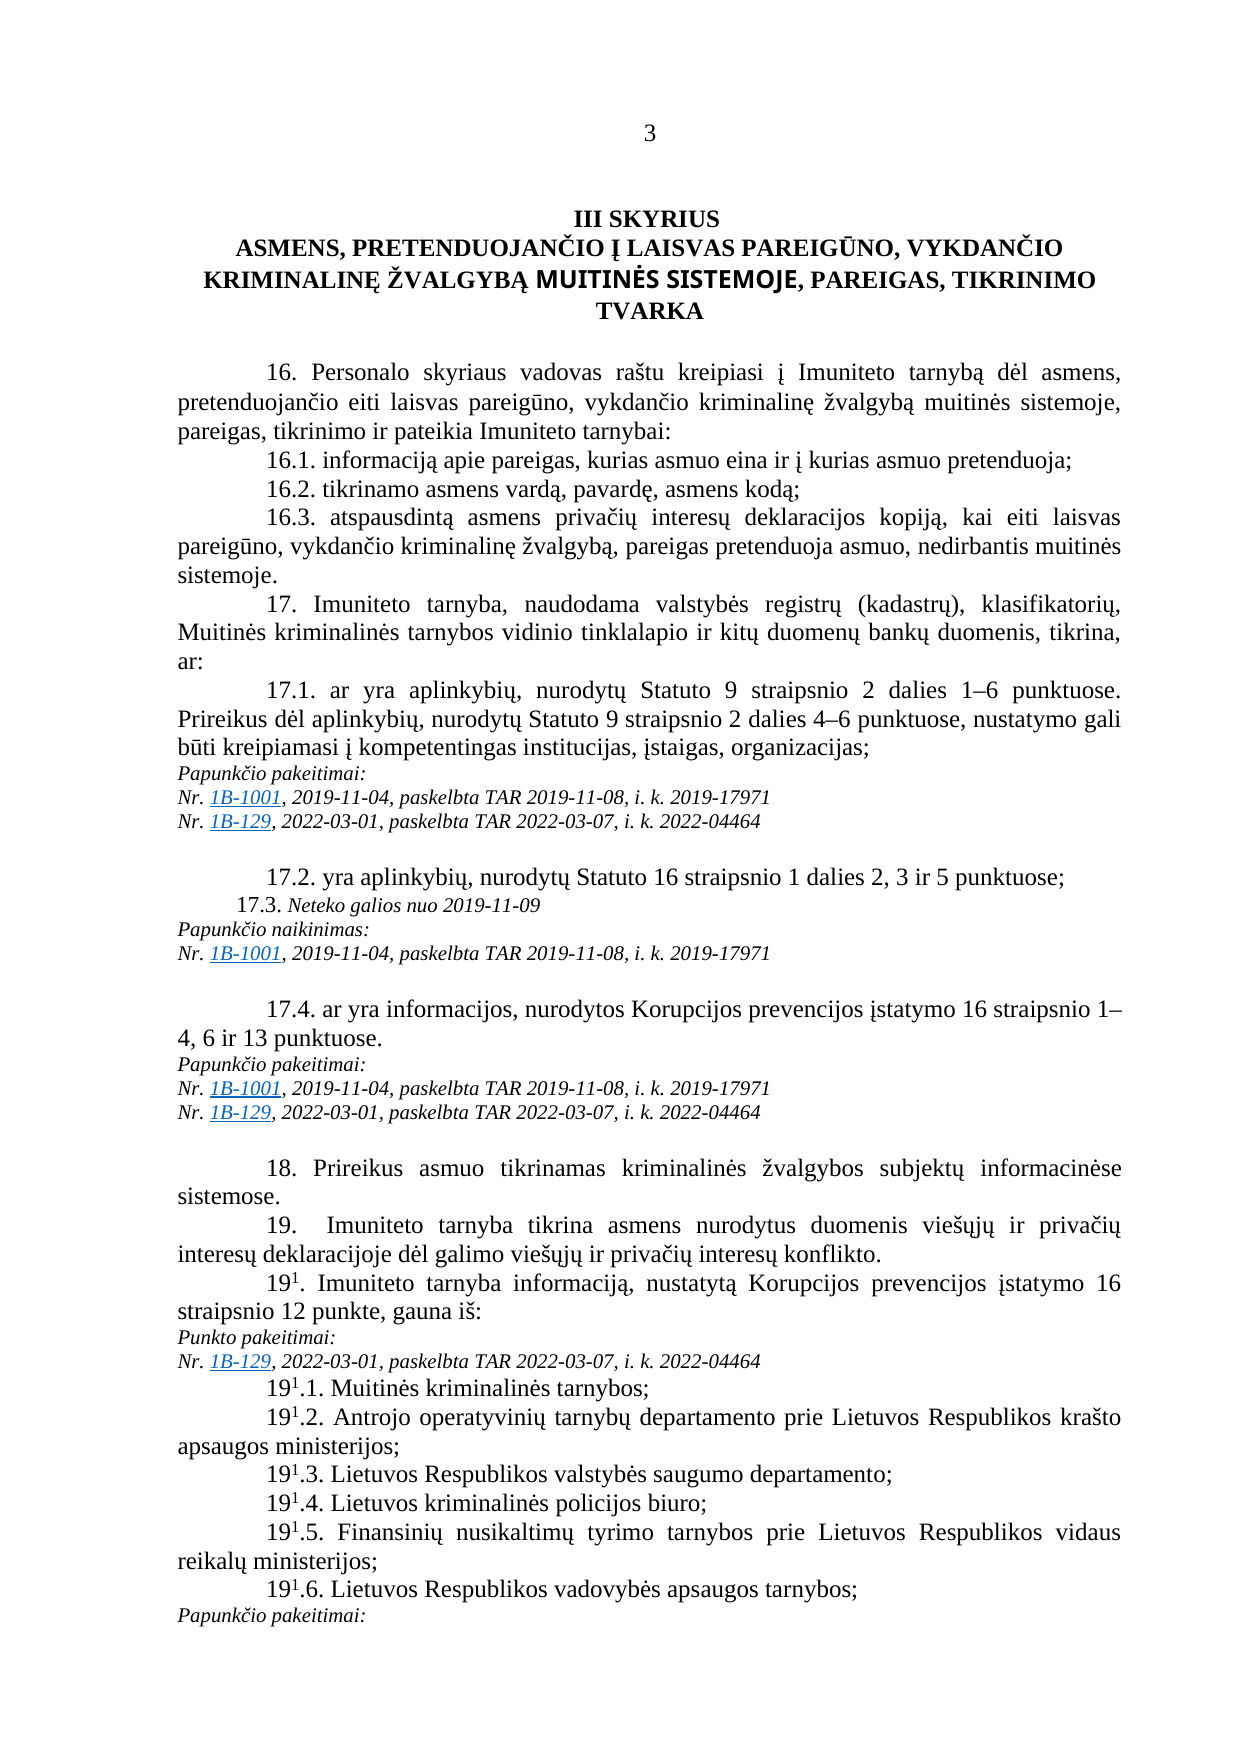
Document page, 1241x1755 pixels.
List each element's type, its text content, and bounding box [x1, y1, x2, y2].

text Nr. 1B-1001, 2019-11-04, paskelbta TAR 2019-11-08, i. k. 2019-17971 [177, 785, 1122, 809]
text III SKYRIUS [177, 204, 1122, 233]
text Nr. 1B-1001, 2019-11-04, paskelbta TAR 2019-11-08, i. k. 2019-17971 [177, 1076, 1122, 1100]
text 191.2. Antrojo operatyvinių tarnybų departamento prie Lietuvos Respublikos krašto apsaugos ministerijos; [177, 1402, 1122, 1459]
text Papunkčio pakeitimai: [177, 761, 1122, 785]
text 19. Imuniteto tarnyba tikrina asmens nurodytus duomenis viešųjų ir privačių interesų deklaracijoje dėl galimo viešųjų ir privačių interesų konflikto. [177, 1210, 1122, 1268]
text 191.3. Lietuvos Respublikos valstybės saugumo departamento; [177, 1459, 1122, 1488]
text 16.1. informaciją apie pareigas, kurias asmuo eina ir į kurias asmuo pretenduoja; [177, 445, 1122, 474]
text 17.4. ar yra informacijos, nurodytos Korupcijos prevencijos įstatymo 16 straipsnio 1–4, 6 ir 13 punktuose. [177, 994, 1122, 1052]
text Nr. 1B-129, 2022-03-01, paskelbta TAR 2022-03-07, i. k. 2022-04464 [177, 809, 1122, 833]
text 16. Personalo skyriaus vadovas raštu kreipiasi į Imuniteto tarnybą dėl asmens, pretenduojančio eiti laisvas pareigūno, vykdančio kriminalinę žvalgybą muitinės sistemoje, pareigas, tikrinimo ir pateikia Imuniteto tarnybai: [177, 353, 1122, 445]
text Nr. 1B-1001, 2019-11-04, paskelbta TAR 2019-11-08, i. k. 2019-17971 [177, 941, 1122, 965]
text 191.4. Lietuvos kriminalinės policijos biuro; [177, 1488, 1122, 1517]
text 17.2. yra aplinkybių, nurodytų Statuto 16 straipsnio 1 dalies 2, 3 ir 5 punktuose; [177, 862, 1122, 891]
text Papunkčio naikinimas: [177, 917, 1122, 941]
text 16.3. atspausdintą asmens privačių interesų deklaracijos kopiją, kai eiti laisvas pareigūno, vykdančio kriminalinę žvalgybą, pareigas pretenduoja asmuo, nedirbantis muitinės sistemoje. [177, 502, 1122, 589]
text ASMENS, PRETENDUOJANČIO Į LAISVAS PAREIGŪNO, VYKDANČIO KRIMINALINĘ ŽVALGYBĄ muitinės sistemoje, PAREIGAS, TIKRINIMO TVARKA [177, 233, 1122, 325]
text Papunkčio pakeitimai: [177, 1603, 1122, 1627]
text Papunkčio pakeitimai: [177, 1052, 1122, 1076]
text 17.3. Neteko galios nuo 2019-11-09 [177, 891, 1122, 917]
text 191.5. Finansinių nusikaltimų tyrimo tarnybos prie Lietuvos Respublikos vidaus reikalų ministerijos; [177, 1517, 1122, 1574]
text Nr. 1B-129, 2022-03-01, paskelbta TAR 2022-03-07, i. k. 2022-04464 [177, 1349, 1122, 1373]
text 18. Prireikus asmuo tikrinamas kriminalinės žvalgybos subjektų informacinėse sistemose. [177, 1153, 1122, 1210]
text 191.1. Muitinės kriminalinės tarnybos; [177, 1373, 1122, 1402]
text Nr. 1B-129, 2022-03-01, paskelbta TAR 2022-03-07, i. k. 2022-04464 [177, 1100, 1122, 1124]
text 17.1. ar yra aplinkybių, nurodytų Statuto 9 straipsnio 2 dalies 1–6 punktuose. Prireikus dėl aplinkybių, nurodytų Statuto 9 straipsnio 2 dalies 4–6 punktuose, nustatymo gali būti kreipiamasi į kompetentingas institucijas, įstaigas, organizacijas; [177, 675, 1122, 761]
text 191. Imuniteto tarnyba informaciją, nustatytą Korupcijos prevencijos įstatymo 16 straipsnio 12 punkte, gauna iš: [177, 1268, 1122, 1325]
text Punkto pakeitimai: [177, 1325, 1122, 1349]
text 17. Imuniteto tarnyba, naudodama valstybės registrų (kadastrų), klasifikatorių, Muitinės kriminalinės tarnybos vidinio tinklalapio ir kitų duomenų bankų duomenis, tikrina, ar: [177, 589, 1122, 675]
text 16.2. tikrinamo asmens vardą, pavardę, asmens kodą; [177, 474, 1122, 502]
text 191.6. Lietuvos Respublikos vadovybės apsaugos tarnybos; [177, 1574, 1122, 1603]
